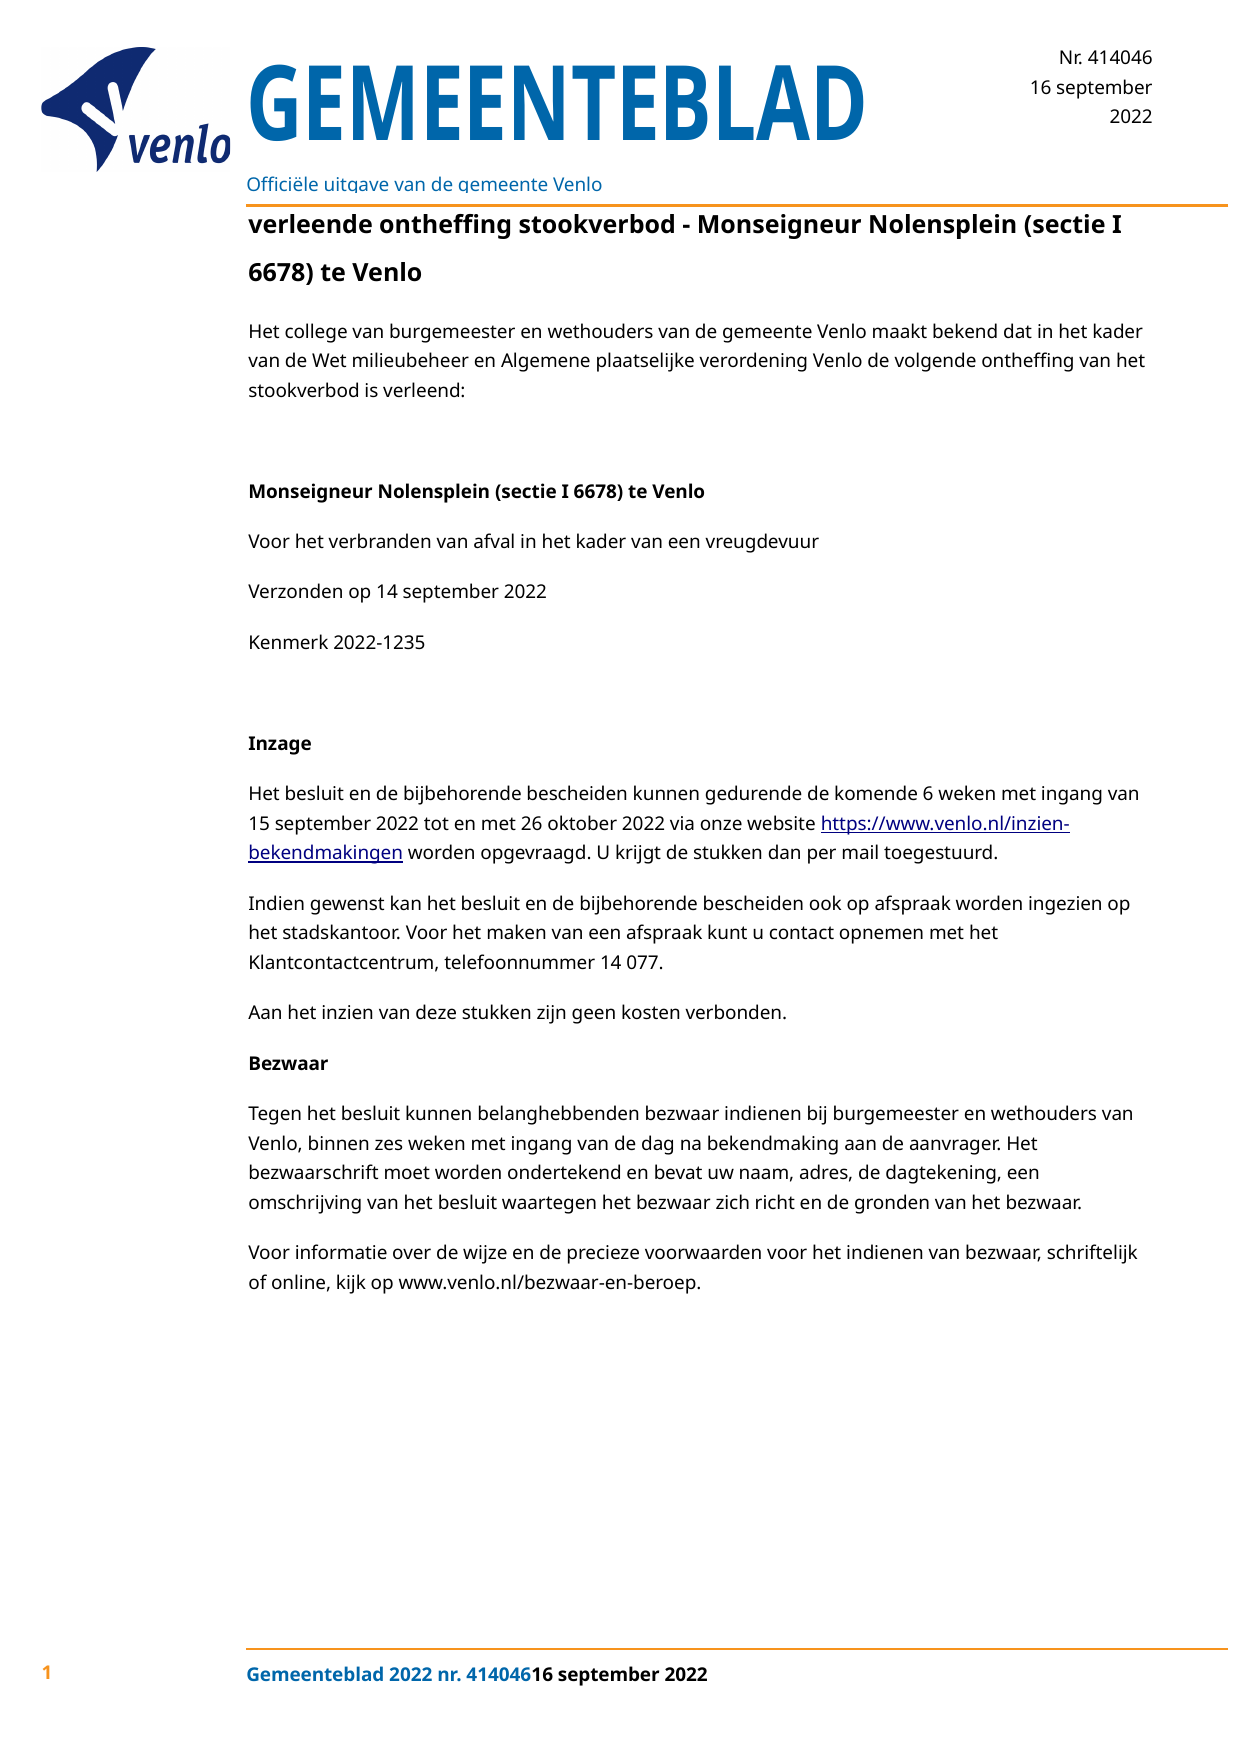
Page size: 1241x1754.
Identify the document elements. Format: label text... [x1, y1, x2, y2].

text Monseigneur Nolensplein (sectie I 6678) te Venlo [248, 478, 1152, 504]
text Kenmerk 2022-1235 [248, 629, 1152, 655]
text Voor het verbranden van afval in het kader van een vreugdevuur [248, 528, 1152, 554]
picture [41, 47, 231, 172]
text Het besluit en de bijbehorende bescheiden kunnen gedurende de komende 6 weken met ingang van 15 september 2022 tot en met 26 oktober 2022 via onze website https://www.venlo.nl/inzien-bekendmakingen worden opgevraagd. U krijgt de stukken dan per mail toegestuurd. [248, 780, 1152, 865]
text verleende ontheffing stookverbod - Monseigneur Nolensplein (sectie I 6678) te Venlo [248, 207, 1152, 288]
text Tegen het besluit kunnen belanghebbenden bezwaar indienen bij burgemeester en wethouders van Venlo, binnen zes weken met ingang van de dag na bekendmaking aan de aanvrager. Het bezwaarschrift moet worden ondertekend en bevat uw naam, adres, de dagtekening, een omschrijving van het besluit waartegen het bezwaar zich richt en de gronden van het bezwaar. [248, 1100, 1152, 1215]
text Inzage [248, 730, 1152, 756]
text Bezwaar [248, 1050, 1152, 1076]
text Verzonden op 14 september 2022 [248, 579, 1152, 604]
text Voor informatie over de wijze en de precieze voorwaarden voor het indienen van bezwaar, schriftelijk of online, kijk op www.venlo.nl/bezwaar-en-beroep. [248, 1239, 1152, 1295]
text Aan het inzien van deze stukken zijn geen kosten verbonden. [248, 999, 1152, 1025]
text Indien gewenst kan het besluit en de bijbehorende bescheiden ook op afspraak worden ingezien op het stadskantoor. Voor het maken van een afspraak kunt u contact opnemen met het Klantcontactcentrum, telefoonnummer 14 077. [248, 890, 1152, 975]
text Het college van burgemeester en wethouders van de gemeente Venlo maakt bekend dat in het kader van de Wet milieubeheer en Algemene plaatselijke verordening Venlo de volgende ontheffing van het stookverbod is verleend: [248, 318, 1152, 403]
